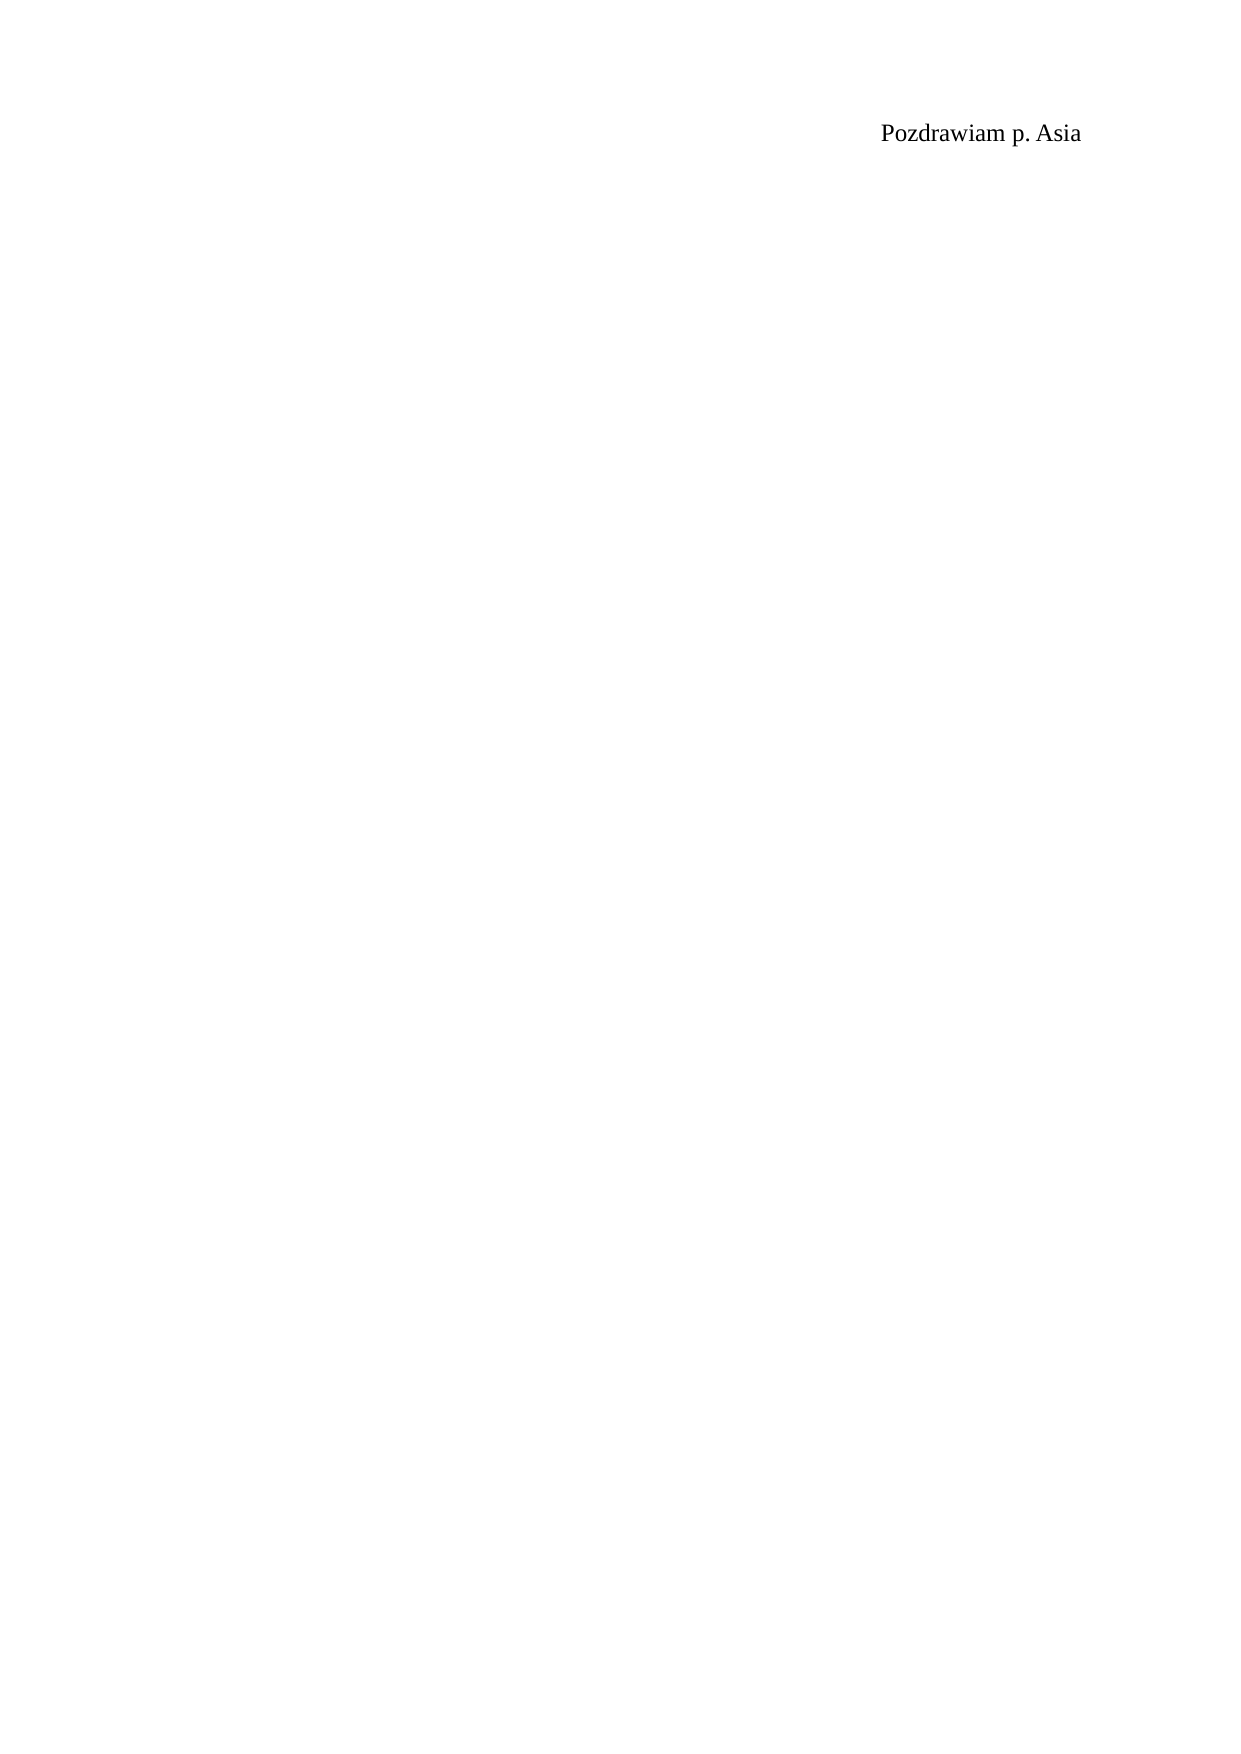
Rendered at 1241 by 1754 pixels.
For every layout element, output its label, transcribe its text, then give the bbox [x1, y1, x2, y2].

text Pozdrawiam p. Asia [118, 118, 1122, 147]
